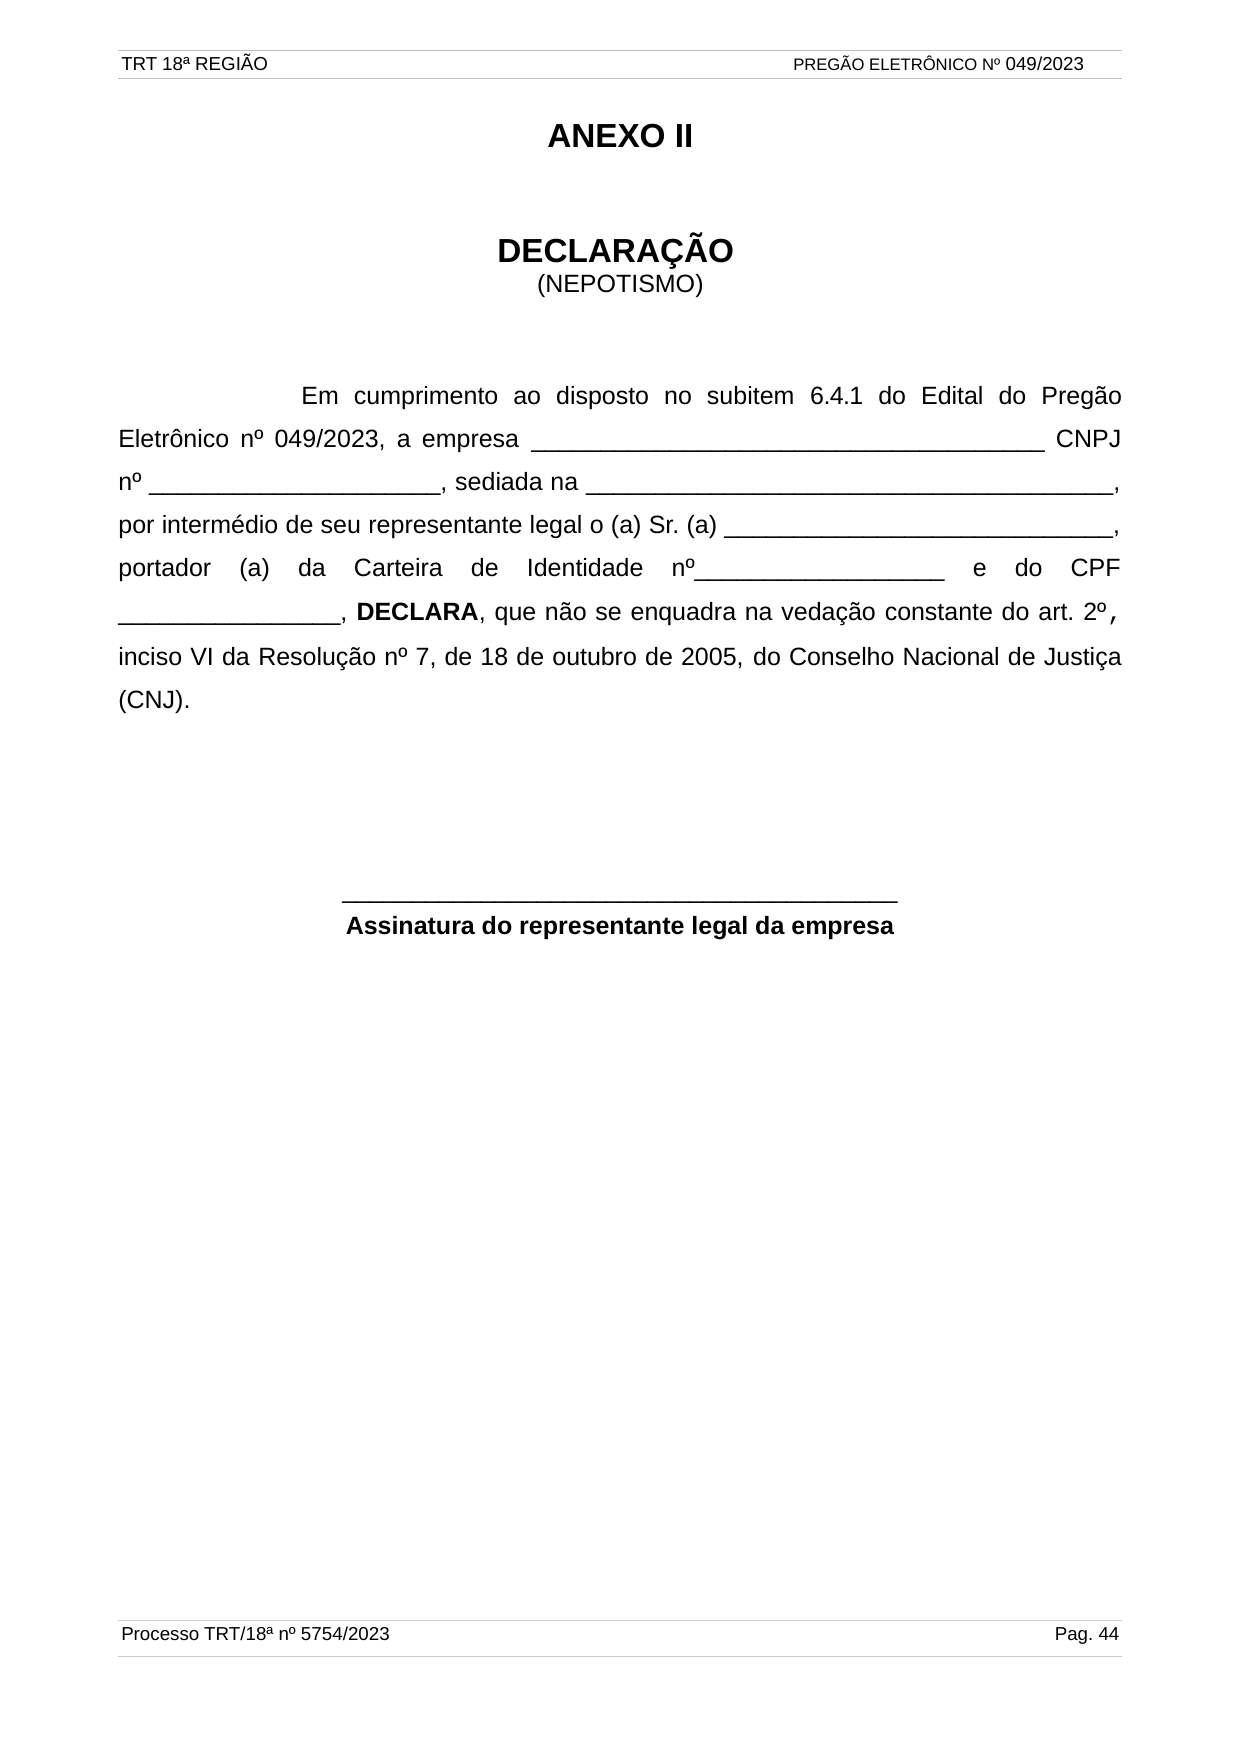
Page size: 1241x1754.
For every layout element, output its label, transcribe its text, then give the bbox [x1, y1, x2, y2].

text Assinatura do representante legal da empresa [118, 904, 1122, 939]
text ANEXO II [118, 116, 1122, 154]
text (NEPOTISMO) [118, 269, 1122, 298]
text ________________________________________ [118, 875, 1122, 904]
text DECLARAÇÃO [118, 231, 1122, 269]
text Em cumprimento ao disposto no subitem 6.4.1 do Edital do Pregão Eletrônico nº 049/2023, a empresa _____________________________________ CNPJ nº _____________________, sediada na ______________________________________, por intermédio de seu representante legal o (a) Sr. (a) ____________________________, portador (a) da Carteira de Identidade nº__________________ e do CPF ________________, DECLARA, que não se enquadra na vedação constante do art. 2º, inciso VI da Resolução nº 7, de 18 de outubro de 2005, do Conselho Nacional de Justiça (CNJ). [118, 381, 1122, 714]
